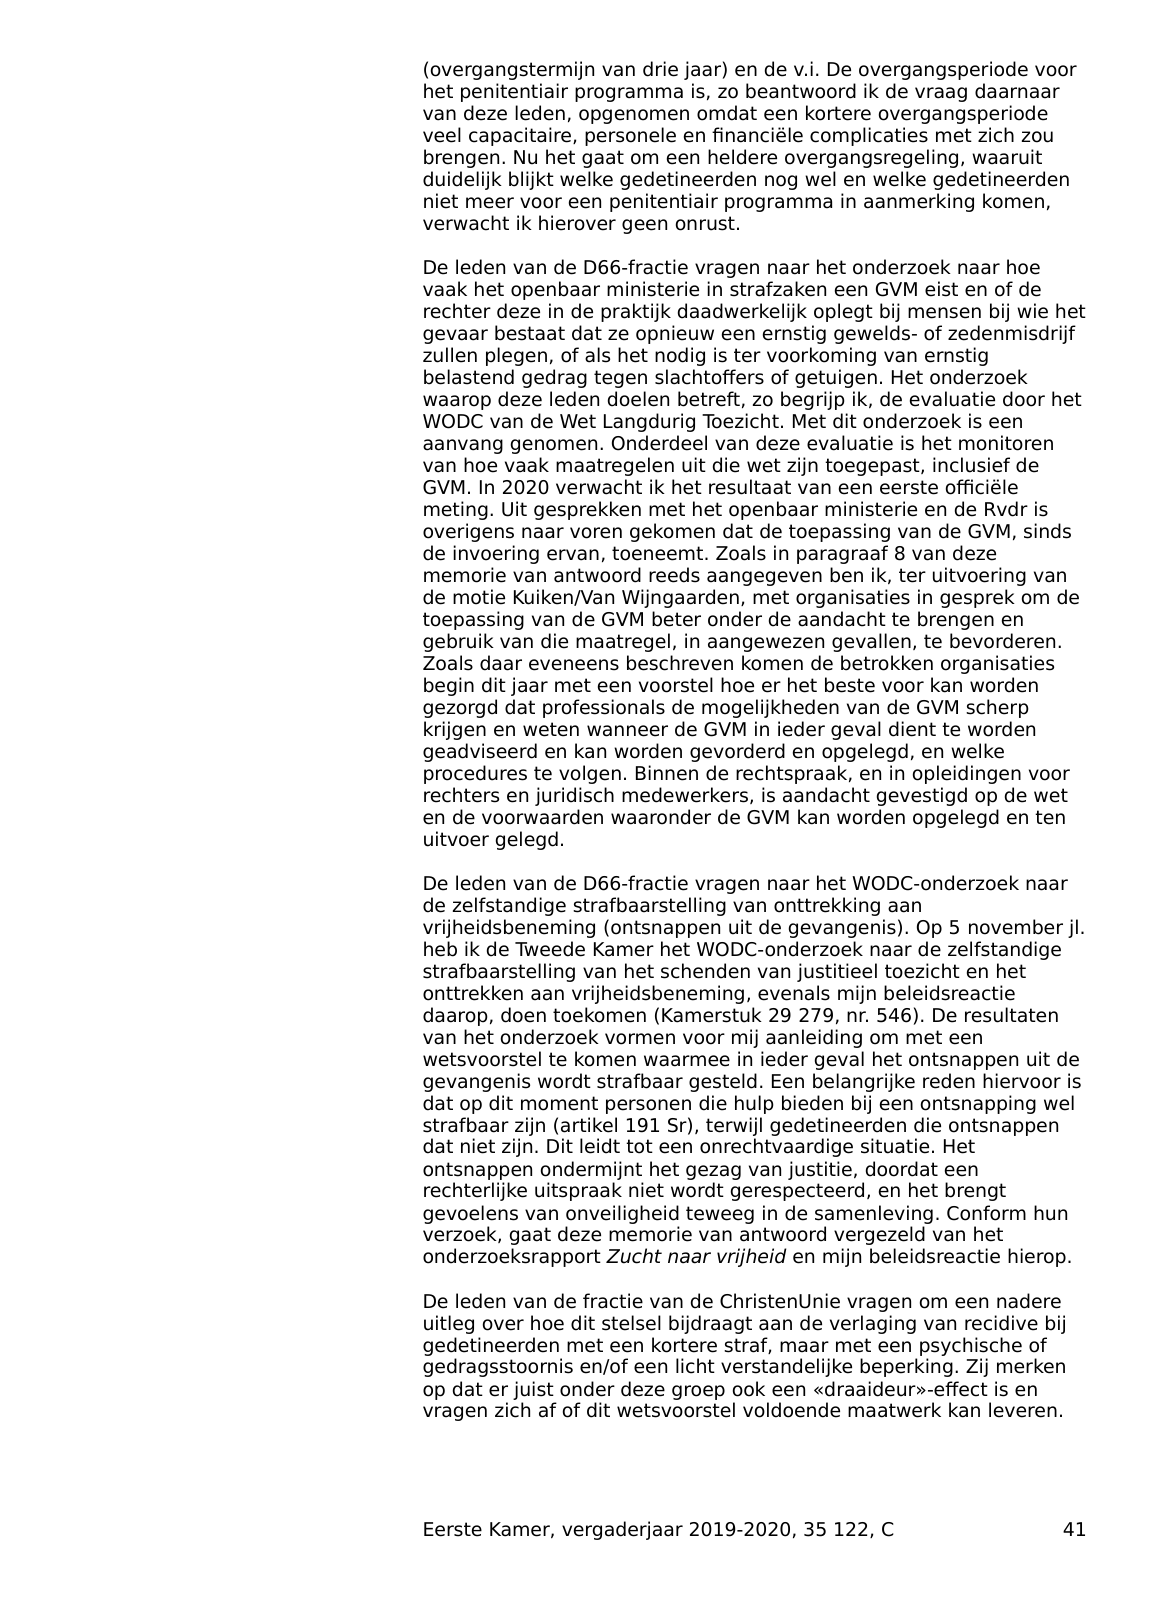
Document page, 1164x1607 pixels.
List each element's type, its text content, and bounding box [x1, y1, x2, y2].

text De leden van de fractie van de ChristenUnie vragen om een nadere uitleg over hoe dit stelsel bijdraagt aan de verlaging van recidive bij gedetineerden met een kortere straf, maar met een psychische of gedragsstoornis en/of een licht verstandelijke beperking. Zij merken op dat er juist onder deze groep ook een «draaideur»-effect is en vragen zich af of dit wetsvoorstel voldoende maatwerk kan leveren. [422, 1291, 1087, 1422]
text De leden van de D66-fractie vragen naar het onderzoek naar hoe vaak het openbaar ministerie in strafzaken een GVM eist en of de rechter deze in de praktijk daadwerkelijk oplegt bij mensen bij wie het gevaar bestaat dat ze opnieuw een ernstig gewelds- of zedenmisdrijf zullen plegen, of als het nodig is ter voorkoming van ernstig belastend gedrag tegen slachtoffers of getuigen. Het onderzoek waarop deze leden doelen betreft, zo begrijp ik, de evaluatie door het WODC van de Wet Langdurig Toezicht. Met dit onderzoek is een aanvang genomen. Onderdeel van deze evaluatie is het monitoren van hoe vaak maatregelen uit die wet zijn toegepast, inclusief de GVM. In 2020 verwacht ik het resultaat van een eerste officiële meting. Uit gesprekken met het openbaar ministerie en de Rvdr is overigens naar voren gekomen dat de toepassing van de GVM, sinds de invoering ervan, toeneemt. Zoals in paragraaf 8 van deze memorie van antwoord reeds aangegeven ben ik, ter uitvoering van de motie Kuiken/Van Wijngaarden, met organisaties in gesprek om de toepassing van de GVM beter onder de aandacht te brengen en gebruik van die maatregel, in aangewezen gevallen, te bevorderen. Zoals daar eveneens beschreven komen de betrokken organisaties begin dit jaar met een voorstel hoe er het beste voor kan worden gezorgd dat professionals de mogelijkheden van de GVM scherp krijgen en weten wanneer de GVM in ieder geval dient te worden geadviseerd en kan worden gevorderd en opgelegd, en welke procedures te volgen. Binnen de rechtspraak, en in opleidingen voor rechters en juridisch medewerkers, is aandacht gevestigd op de wet en de voorwaarden waaronder de GVM kan worden opgelegd en ten uitvoer gelegd. [422, 257, 1087, 851]
text De leden van de D66-fractie vragen naar het WODC-onderzoek naar de zelfstandige strafbaarstelling van onttrekking aan vrijheidsbeneming (ontsnappen uit de gevangenis). Op 5 november jl. heb ik de Tweede Kamer het WODC-onderzoek naar de zelfstandige strafbaarstelling van het schenden van justitieel toezicht en het onttrekken aan vrijheidsbeneming, evenals mijn beleidsreactie daarop, doen toekomen (Kamerstuk 29 279, nr. 546). De resultaten van het onderzoek vormen voor mij aanleiding om met een wetsvoorstel te komen waarmee in ieder geval het ontsnappen uit de gevangenis wordt strafbaar gesteld. Een belangrijke reden hiervoor is dat op dit moment personen die hulp bieden bij een ontsnapping wel strafbaar zijn (artikel 191 Sr), terwijl gedetineerden die ontsnappen dat niet zijn. Dit leidt tot een onrechtvaardige situatie. Het ontsnappen ondermijnt het gezag van justitie, doordat een rechterlijke uitspraak niet wordt gerespecteerd, en het brengt gevoelens van onveiligheid teweeg in de samenleving. Conform hun verzoek, gaat deze memorie van antwoord vergezeld van het onderzoeksrapport Zucht naar vrijheid en mijn beleidsreactie hierop. [422, 873, 1087, 1268]
text (overgangstermijn van drie jaar) en de v.i. De overgangsperiode voor het penitentiair programma is, zo beantwoord ik de vraag daarnaar van deze leden, opgenomen omdat een kortere overgangsperiode veel capacitaire, personele en financiële complicaties met zich zou brengen. Nu het gaat om een heldere overgangsregeling, waaruit duidelijk blijkt welke gedetineerden nog wel en welke gedetineerden niet meer voor een penitentiair programma in aanmerking komen, verwacht ik hierover geen onrust. [422, 59, 1087, 235]
